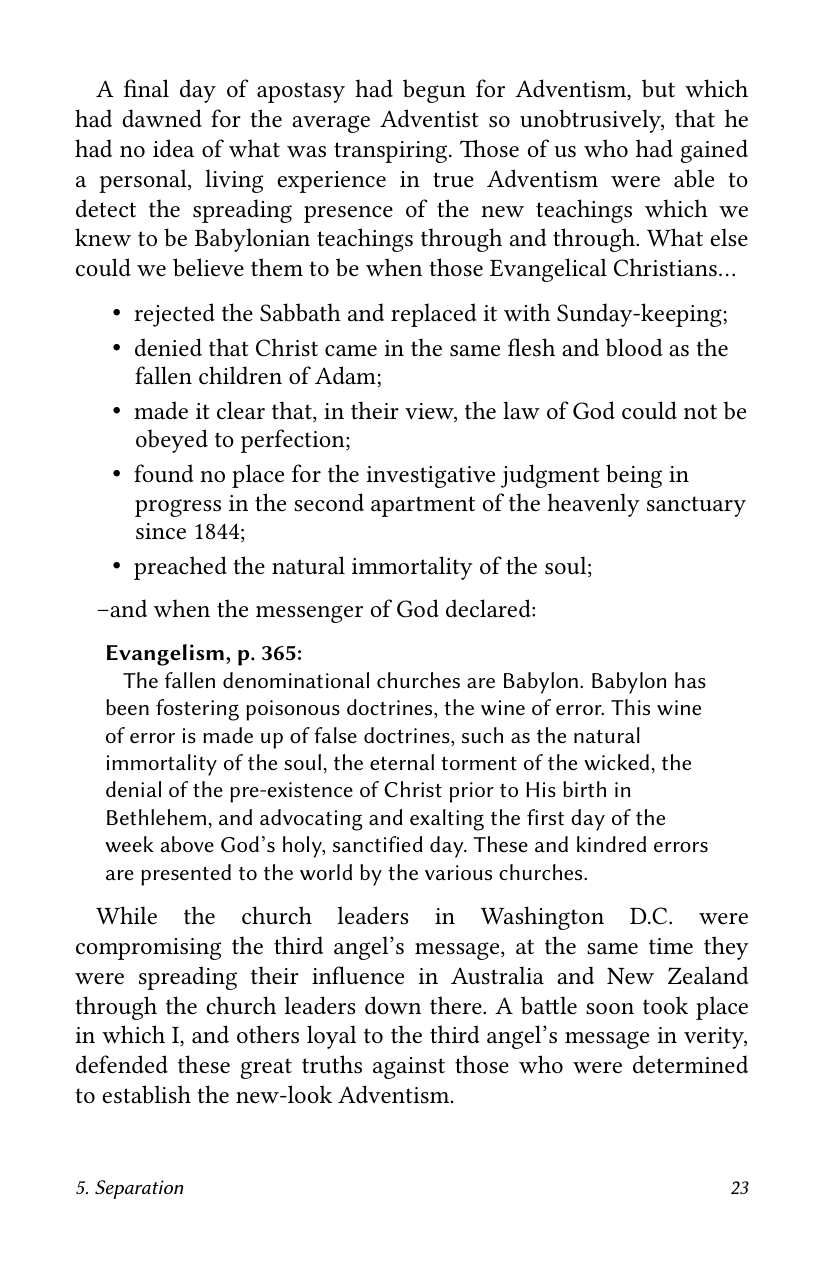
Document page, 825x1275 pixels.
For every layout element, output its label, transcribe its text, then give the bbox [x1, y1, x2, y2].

list found no place for the investigative judgment being in progress in the second apartment of the heavenly sanctuary since 1844; [112, 460, 750, 546]
list denied that Christ came in the same flesh and blood as the fallen children of Adam; [112, 334, 750, 391]
text A final day of apostasy had begun for Adventism, but which had dawned for the average Adventist so unobtrusively, that he had no idea of what was transpiring. Those of us who had gained a personal, living experience in true Adventism were able to detect the spreading presence of the new teachings which we knew to be Babylonian teachings through and through. What else could we believe them to be when those Evangelical Christians... [75, 75, 750, 283]
list preached the natural immortality of the soul; [112, 552, 750, 580]
text –and when the messenger of God declared: [75, 595, 750, 624]
text The fallen denominational churches are Babylon. Babylon has been fostering poisonous doctrines, the wine of error. This wine of error is made up of false doctrines, such as the natural immortality of the soul, the eternal torment of the wicked, the denial of the pre-existence of Christ prior to His birth in Bethlehem, and advocating and exalting the first day of the week above God’s holy, sanctified day. These and kindred errors are presented to the world by the various churches. [105, 668, 720, 886]
list made it clear that, in their view, the law of God could not be obeyed to perfection; [112, 397, 750, 454]
list rejected the Sabbath and replaced it with Sunday-keeping; [112, 299, 750, 328]
text Evangelism, p. 365: [105, 640, 750, 666]
text While the church leaders in Washington D.C. were compromising the third angel’s message, at the same time they were spreading their influence in Australia and New Zealand through the church leaders down there. A battle soon took place in which I, and others loyal to the third angel’s message in verity, defended these great truths against those who were determined to establish the new-look Adventism. [75, 902, 750, 1110]
